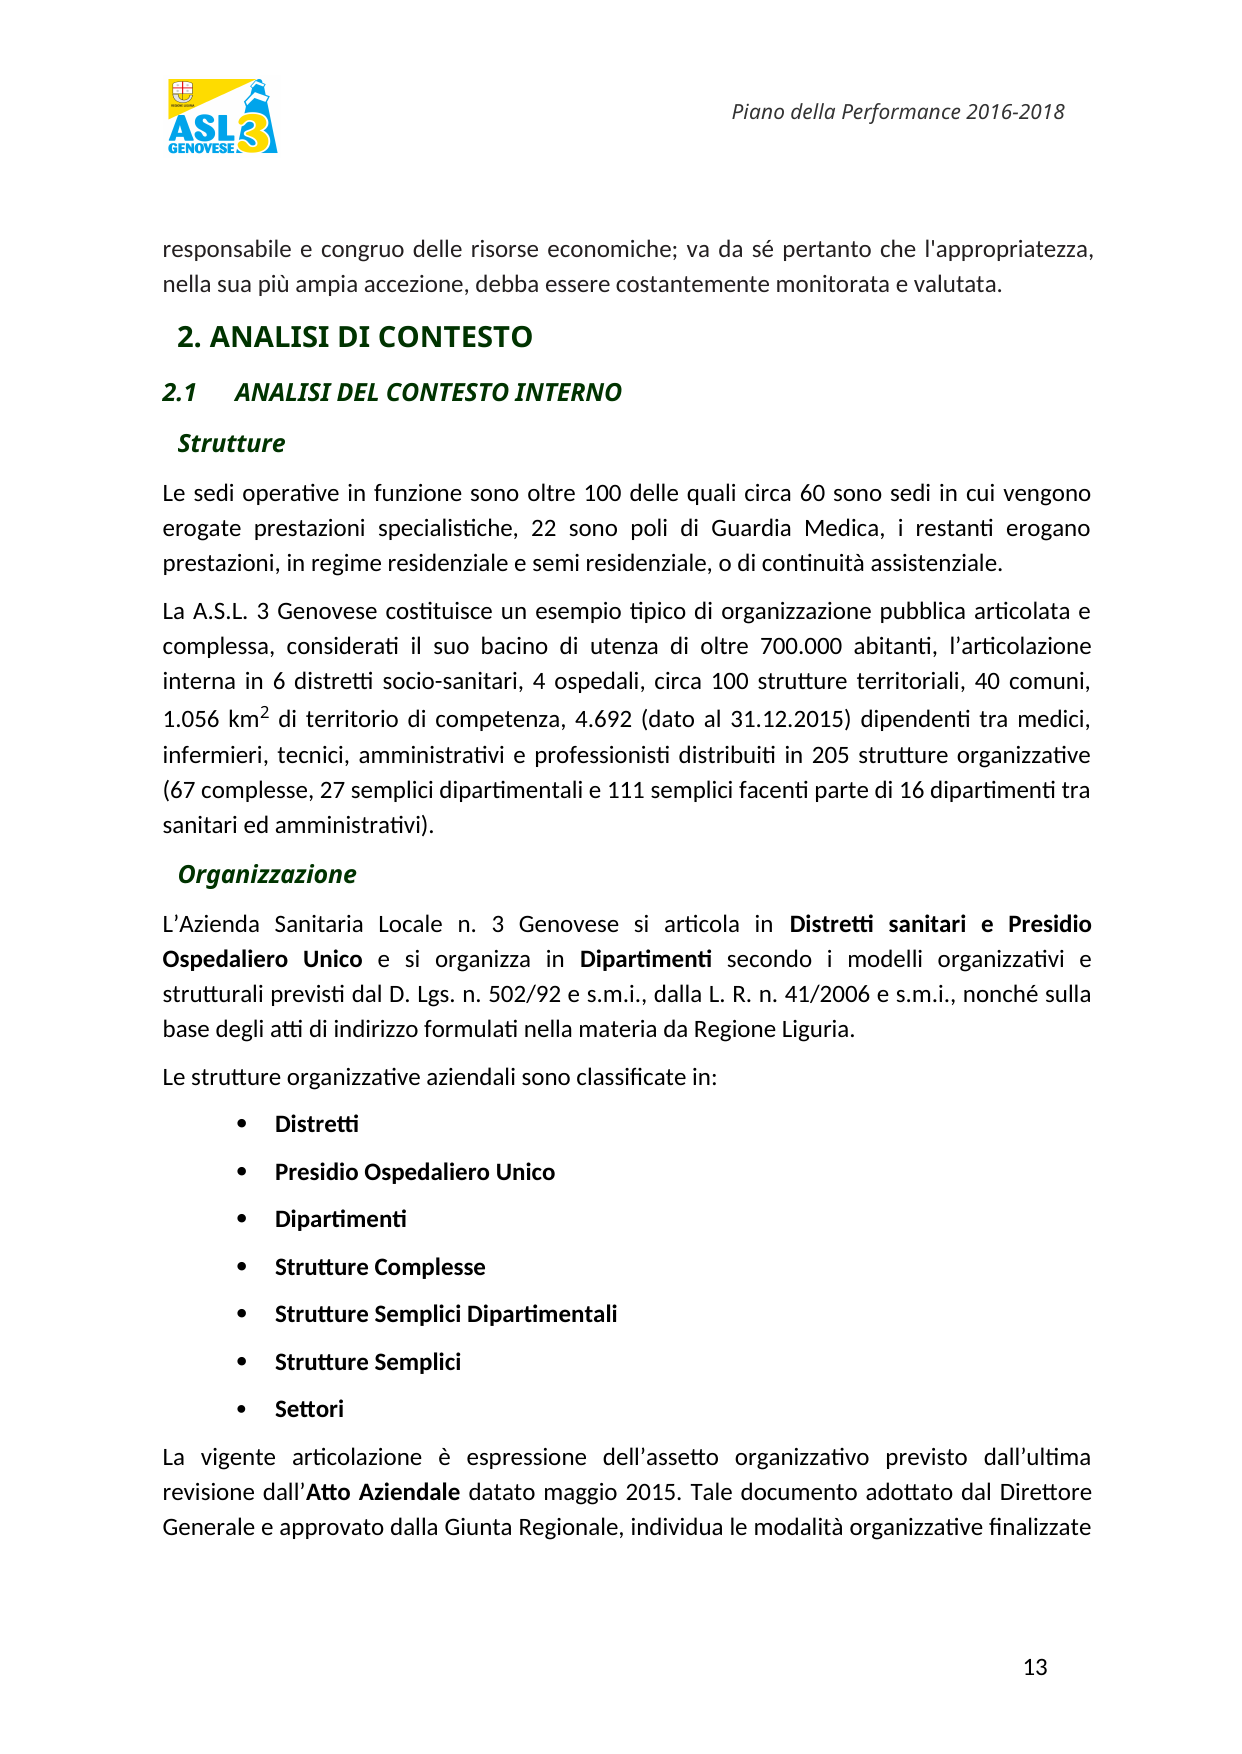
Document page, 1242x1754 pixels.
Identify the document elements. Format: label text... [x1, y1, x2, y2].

text Organizzazione [162, 857, 1093, 891]
text La A.S.L. 3 Genovese costituisce un esempio tipico di organizzazione pubblica articolata e complessa, considerati il suo bacino di utenza di oltre 700.000 abitanti, l’articolazione interna in 6 distretti socio-sanitari, 4 ospedali, circa 100 strutture territoriali, 40 comuni, 1.056 km2 di territorio di competenza, 4.692 (dato al 31.12.2015) dipendenti tra medici, infermieri, tecnici, amministrativi e professionisti distribuiti in 205 strutture organizzative (67 complesse, 27 semplici dipartimentali e 111 semplici facenti parte di 16 dipartimenti tra sanitari ed amministrativi). [162, 595, 1093, 840]
list Settori [237, 1393, 1093, 1424]
text Le strutture organizzative aziendali sono classificate in: [162, 1061, 1093, 1091]
list Strutture Semplici [237, 1346, 1093, 1376]
text responsabile e congruo delle risorse economiche; va da sé pertanto che l'appropriatezza, nella sua più ampia accezione, debba essere costantemente monitorata e valutata. [162, 233, 1096, 299]
list Presidio Ospedaliero Unico [237, 1156, 1093, 1186]
list Dipartimenti [237, 1203, 1093, 1234]
list Strutture Complesse [237, 1251, 1093, 1281]
text 2. ANALISI DI CONTESTO [177, 316, 954, 356]
text 2.1 ANALISI DEL CONTESTO INTERNO [162, 374, 684, 408]
text L’Azienda Sanitaria Locale n. 3 Genovese si articola in Distretti sanitari e Presidio Ospedaliero Unico e si organizza in Dipartimenti secondo i modelli organizzativi e strutturali previsti dal D. Lgs. n. 502/92 e s.m.i., dalla L. R. n. 41/2006 e s.m.i., nonché sulla base degli atti di indirizzo formulati nella materia da Regione Liguria. [162, 908, 1093, 1044]
text Le sedi operative in funzione sono oltre 100 delle quali circa 60 sono sedi in cui vengono erogate prestazioni specialistiche, 22 sono poli di Guardia Medica, i restanti erogano prestazioni, in regime residenziale e semi residenziale, o di continuità assistenziale. [162, 477, 1093, 578]
list Distretti [237, 1108, 1093, 1139]
text La vigente articolazione è espressione dell’assetto organizzativo previsto dall’ultima revisione dall’Atto Aziendale datato maggio 2015. Tale documento adottato dal Direttore Generale e approvato dalla Giunta Regionale, individua le modalità organizzative finalizzate [162, 1441, 1093, 1541]
list Strutture Semplici Dipartimentali [237, 1298, 1093, 1329]
text Strutture [162, 426, 1093, 460]
